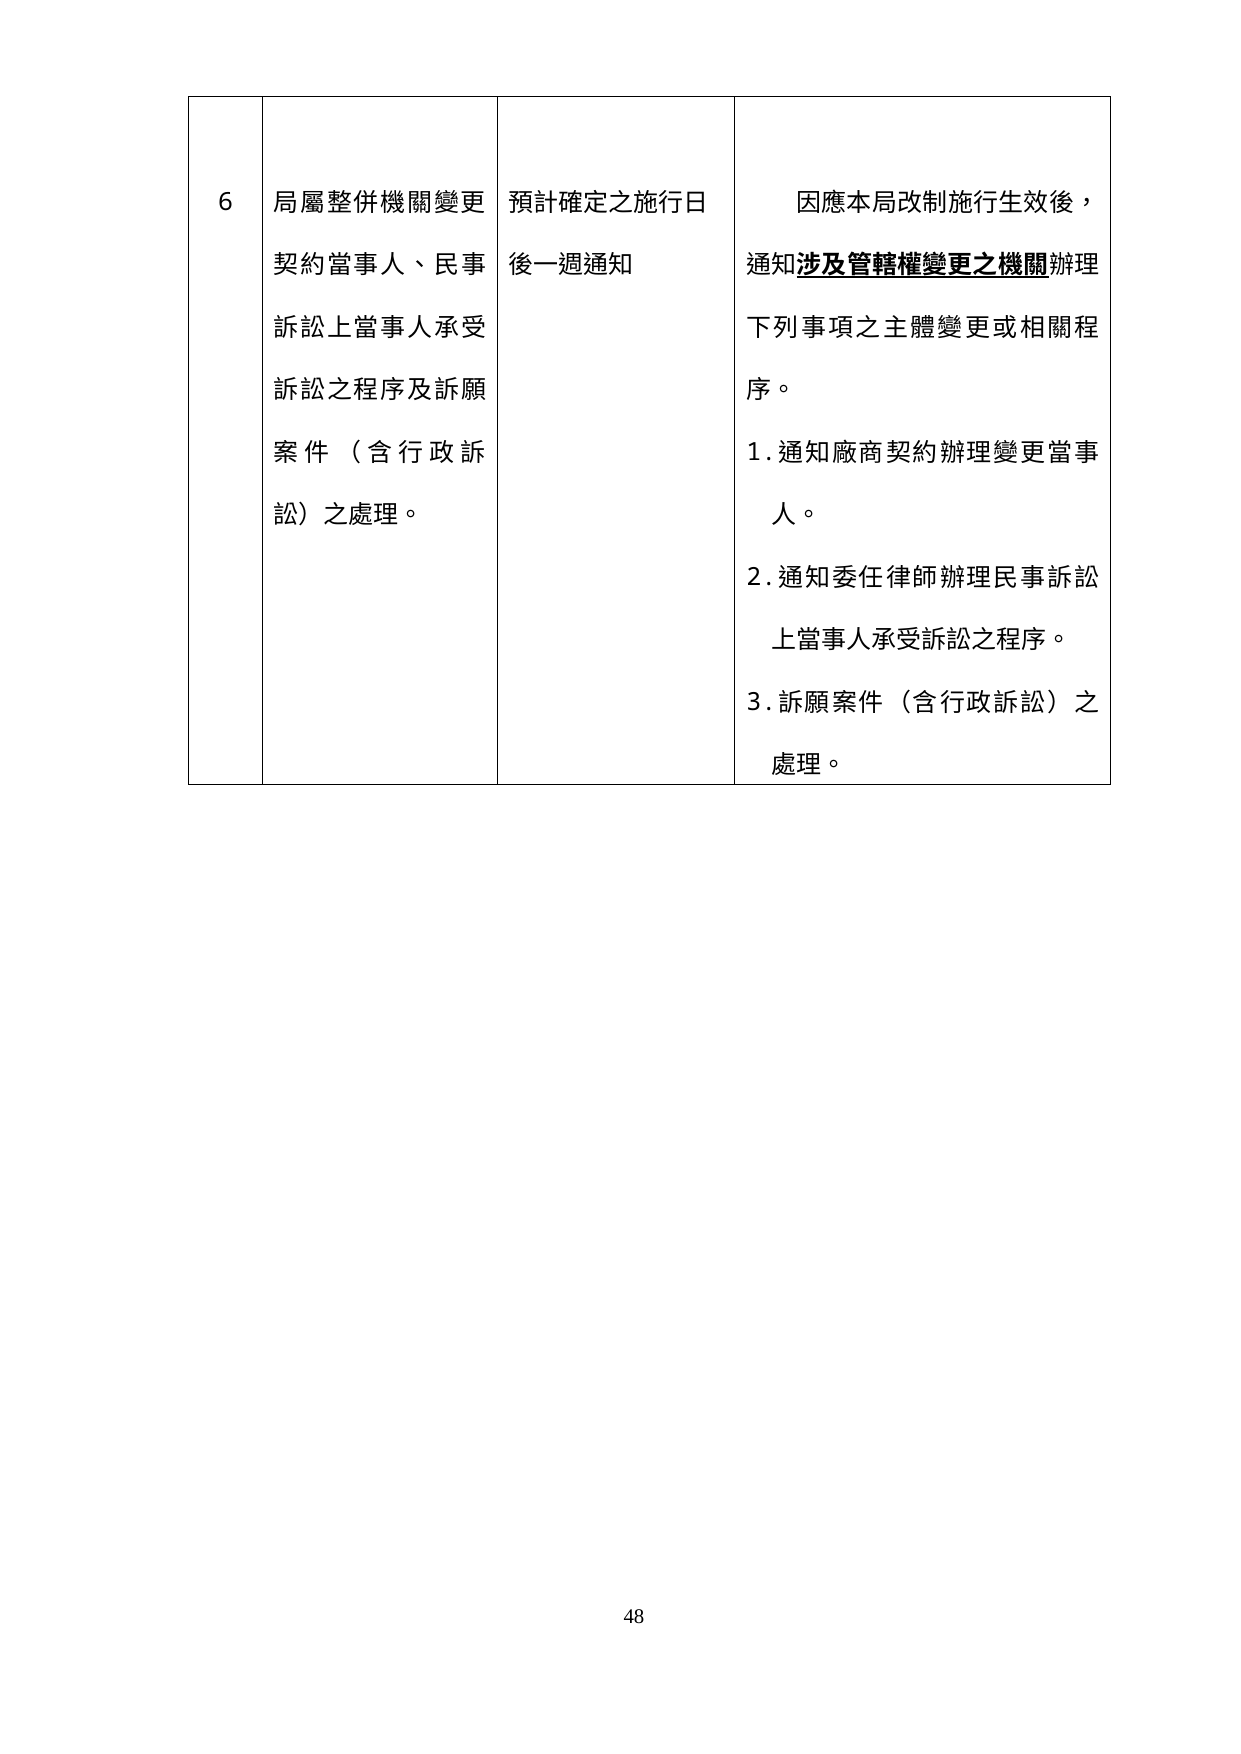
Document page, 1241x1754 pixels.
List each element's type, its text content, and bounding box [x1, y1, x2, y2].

table_cell 因應本局改制施行生效後，通知涉及管轄權變更之機關辦理下列事項之主體變更或相關程序。 1.通知廠商契約辦理變更當事人。 2.通知委任律師辦理民事訴訟上當事人承受訴訟之程序。 3.訴願案件（含行政訴訟）之處理。 [735, 97, 1110, 784]
table_cell 預計確定之施行日後一週通知 [498, 97, 734, 784]
table_cell 局屬整併機關變更契約當事人、民事訴訟上當事人承受訴訟之程序及訴願案件（含行政訴訟）之處理。 [263, 97, 497, 784]
table_cell 6 [189, 97, 262, 784]
